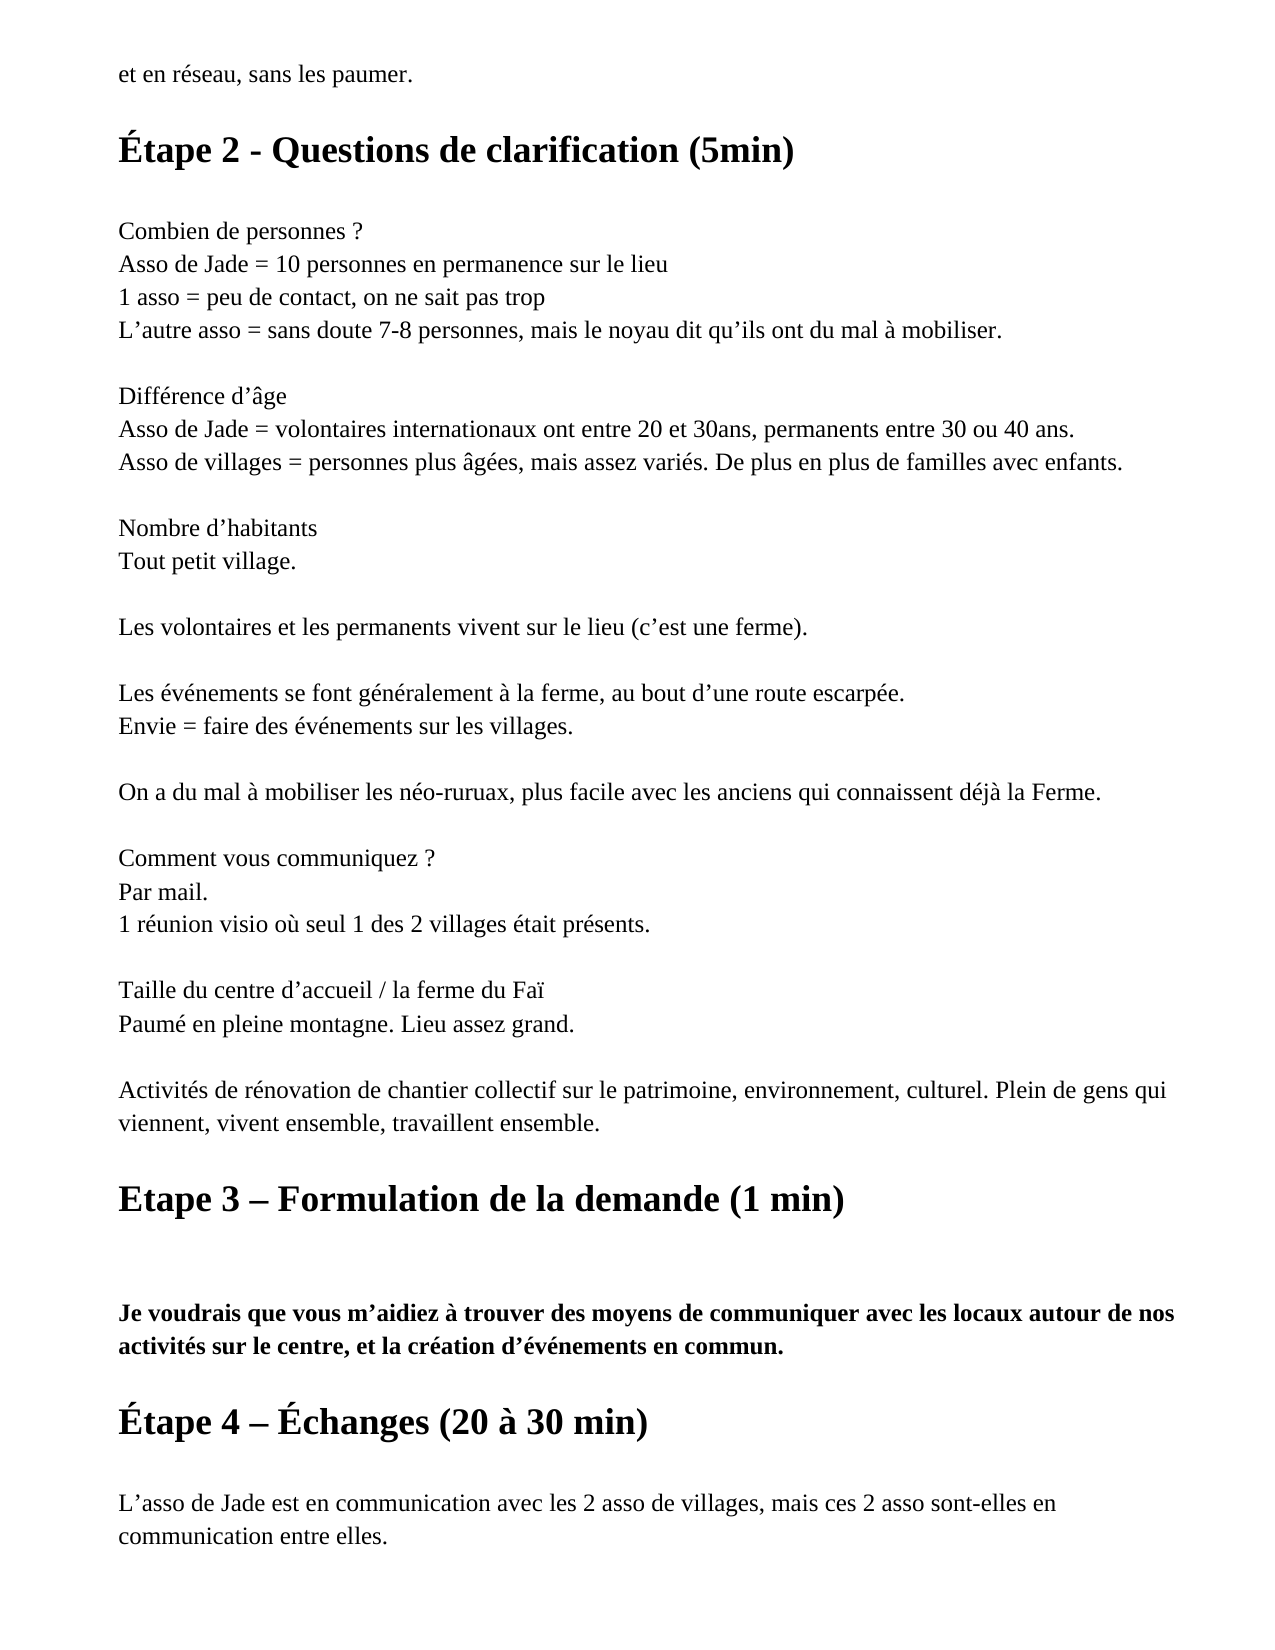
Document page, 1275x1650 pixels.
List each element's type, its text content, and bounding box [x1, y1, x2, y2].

text et en réseau, sans les paumer. [118, 59, 1216, 88]
text Je voudrais que vous m’aidiez à trouver des moyens de communiquer avec les locaux autour de nos activités sur le centre, et la création d’événements en commun. [118, 1232, 1216, 1359]
subtitle Étape 4 – Échanges (20 à 30 min) [118, 1399, 1216, 1442]
text Combien de personnes ? Asso de Jade = 10 personnes en permanence sur le lieu 1 asso = peu de contact, on ne sait pas trop L’autre asso = sans doute 7-8 personnes, mais le noyau dit qu’ils ont du mal à mobiliser. Différence d’âge Asso de Jade = volontaires internationaux ont entre 20 et 30ans, permanents entre 30 ou 40 ans. Asso de villages = personnes plus âgées, mais assez variés. De plus en plus de familles avec enfants. Nombre d’habitants Tout petit village. Les volontaires et les permanents vivent sur le lieu (c’est une ferme). Les événements se font généralement à la ferme, au bout d’une route escarpée. Envie = faire des événements sur les villages. On a du mal à mobiliser les néo-ruruax, plus facile avec les anciens qui connaissent déjà la Ferme. Comment vous communiquez ? Par mail. 1 réunion visio où seul 1 des 2 villages était présents. Taille du centre d’accueil / la ferme du Faï Paumé en pleine montagne. Lieu assez grand. Activités de rénovation de chantier collectif sur le patrimoine, environnement, culturel. Plein de gens qui viennent, vivent ensemble, travaillent ensemble. [118, 183, 1216, 1136]
subtitle Étape 2 - Questions de clarification (5min) [118, 127, 1216, 171]
text L’asso de Jade est en communication avec les 2 asso de villages, mais ces 2 asso sont-elles en communication entre elles. [118, 1455, 1216, 1583]
subtitle Etape 3 – Formulation de la demande (1 min) [118, 1176, 1216, 1219]
